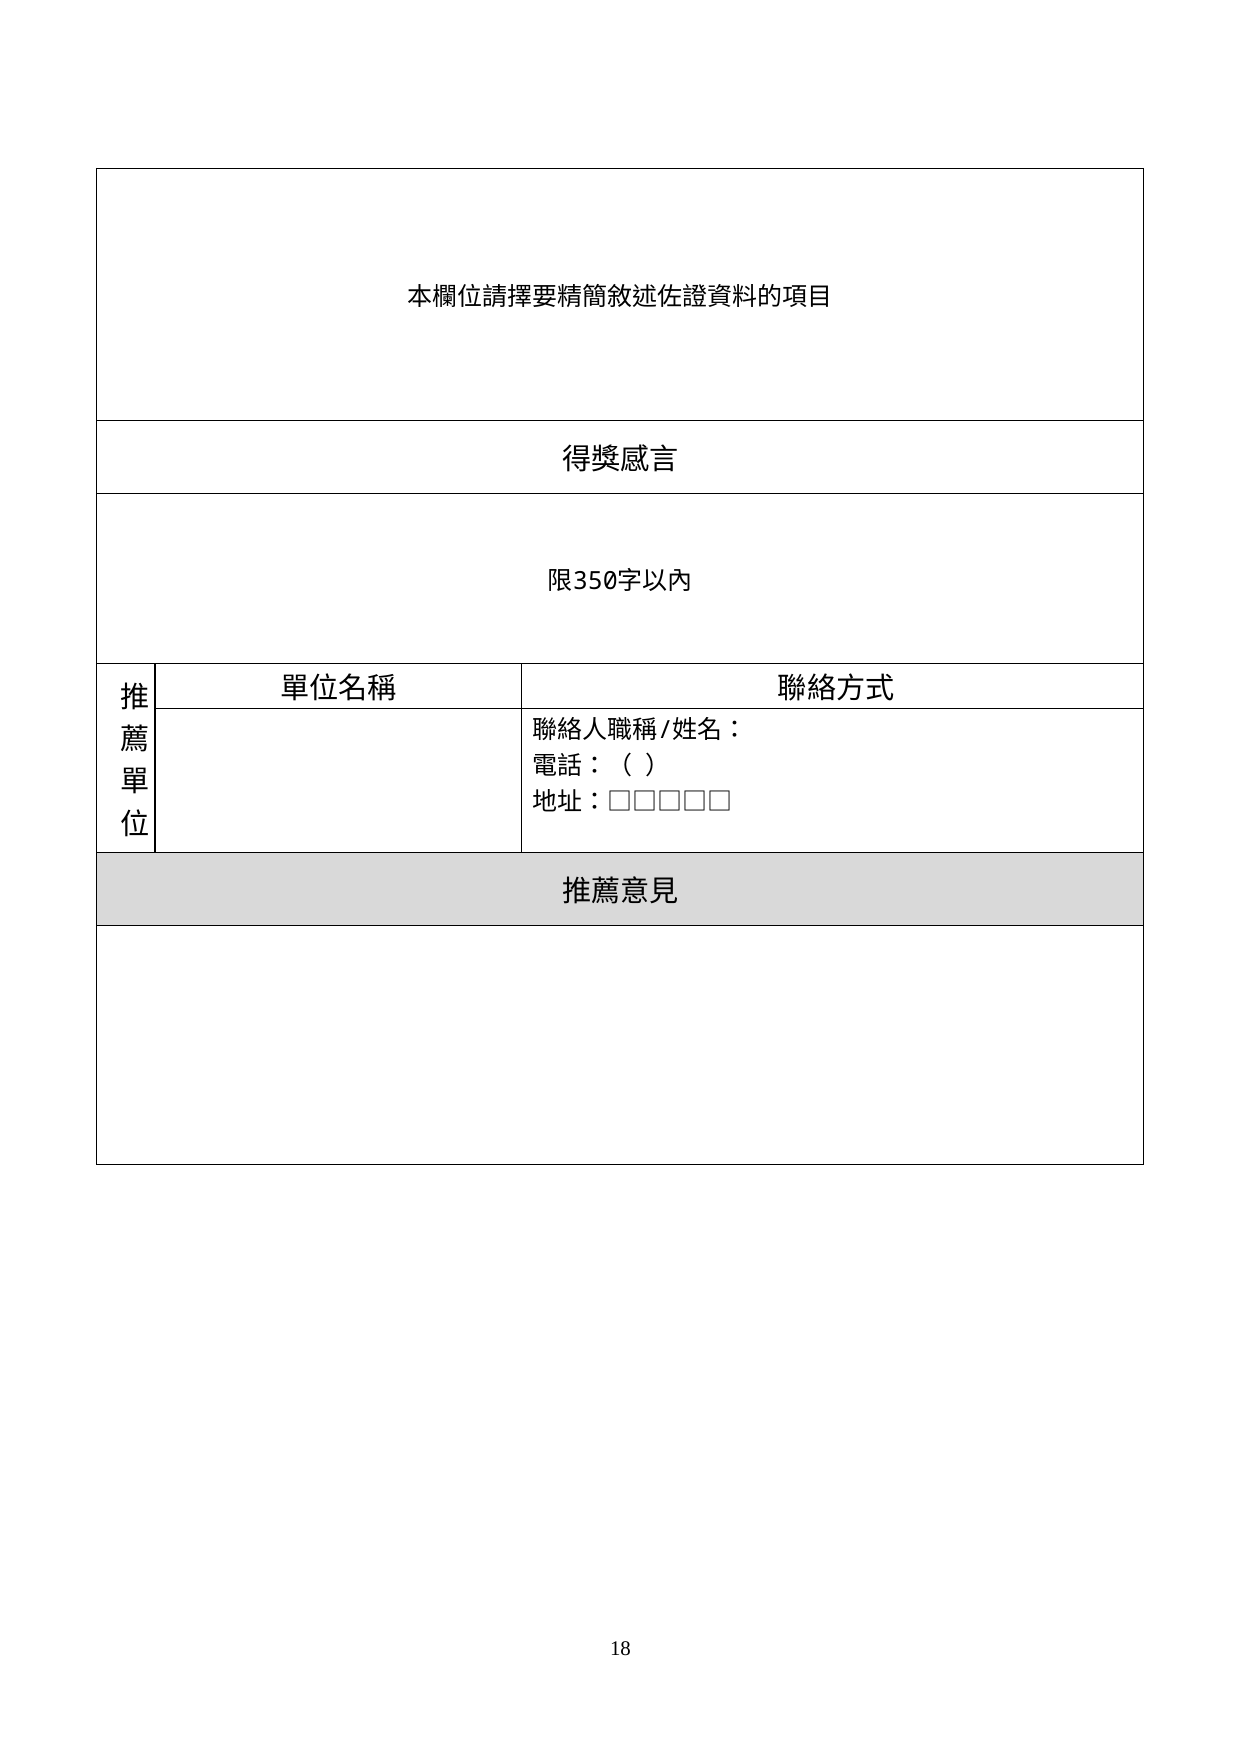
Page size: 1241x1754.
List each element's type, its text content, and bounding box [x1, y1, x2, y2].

table_cell 推薦單位 [97, 664, 154, 852]
table_cell 限350字以內 [97, 494, 1143, 663]
table_cell 聯絡方式 [522, 664, 1143, 708]
table_cell 本欄位請擇要精簡敘述佐證資料的項目 [97, 169, 1143, 419]
table_cell 推薦意見 [97, 853, 1143, 925]
table_cell 單位名稱 [156, 664, 521, 708]
table_cell [97, 926, 1143, 1164]
table_cell [156, 709, 521, 852]
table_cell 聯絡人職稱/姓名： 電話：（ ） 地址：□□□□□ [522, 709, 1143, 852]
table_cell 得獎感言 [97, 421, 1143, 492]
